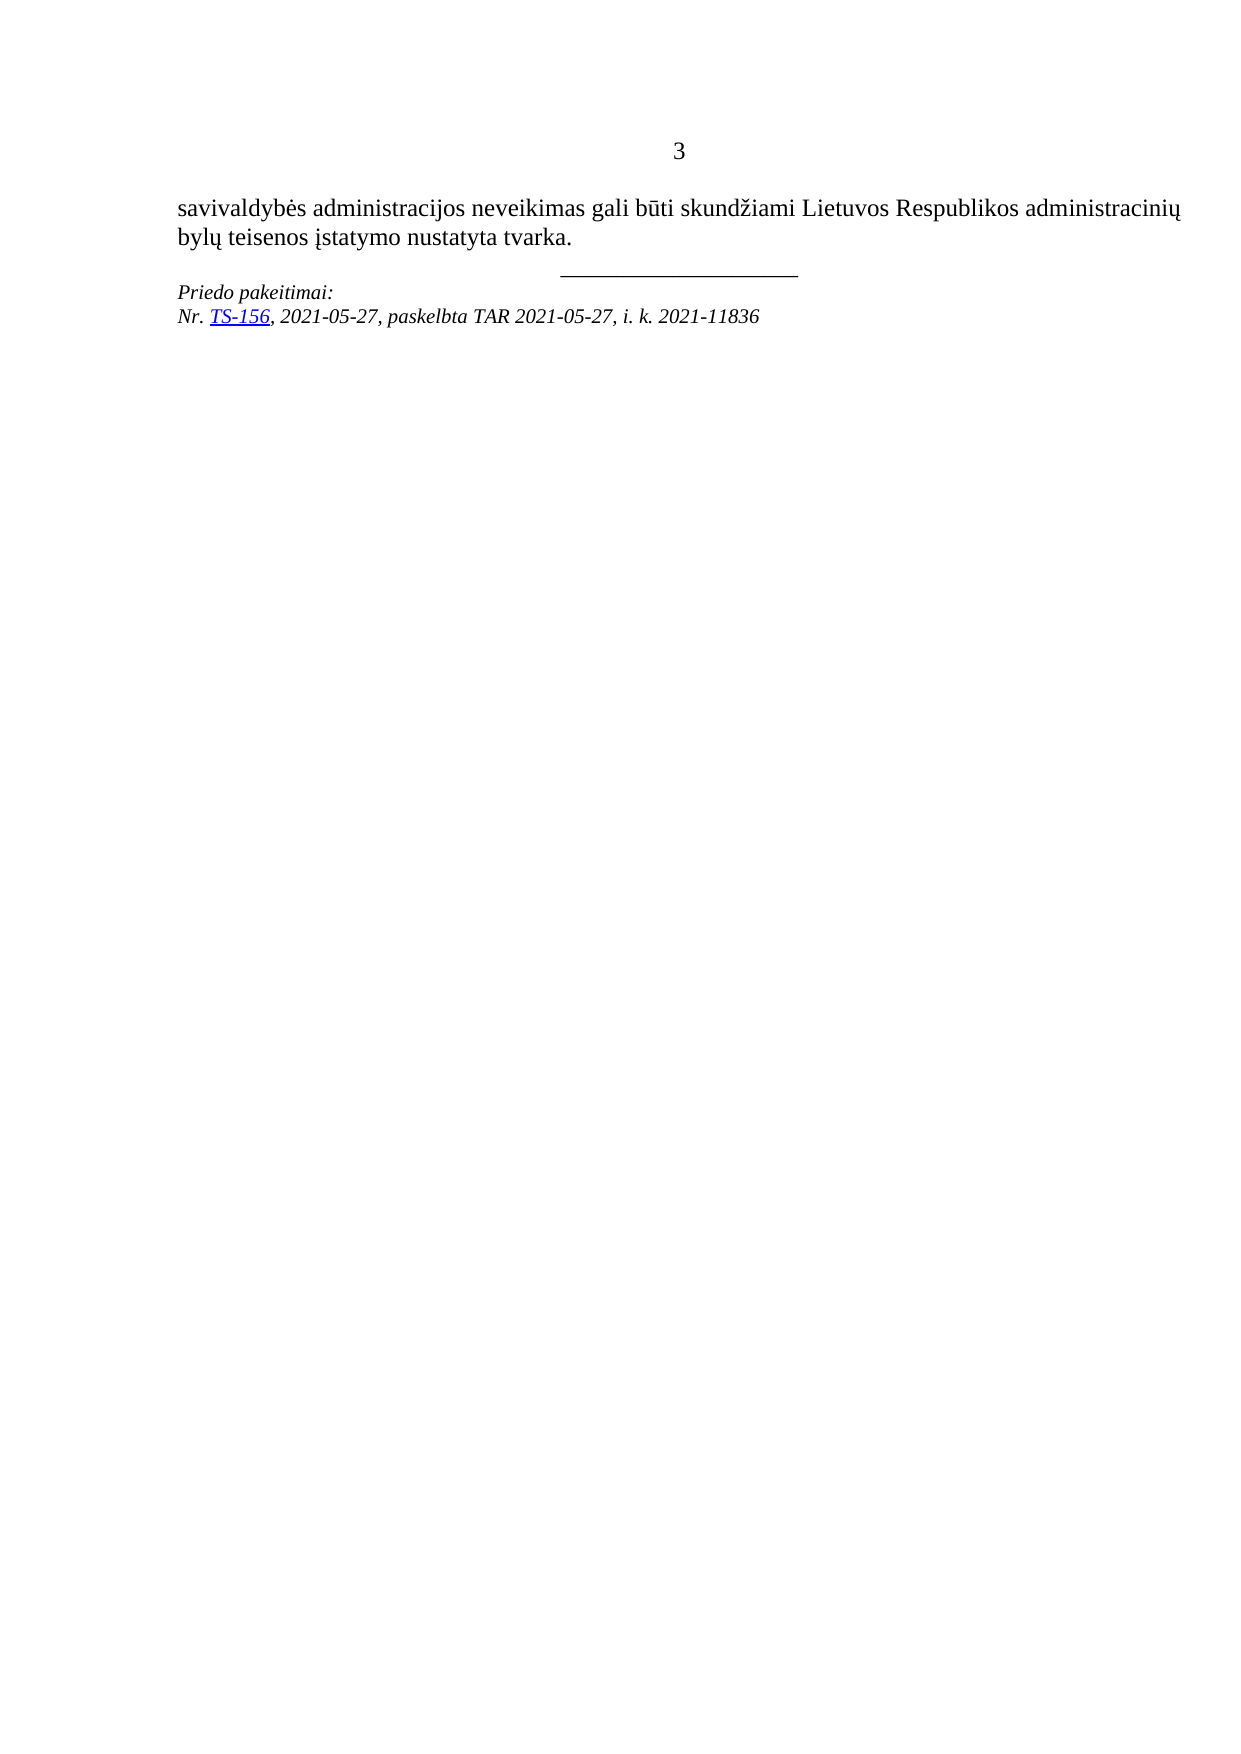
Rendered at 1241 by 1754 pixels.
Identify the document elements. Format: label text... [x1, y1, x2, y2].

text Priedo pakeitimai: [177, 279, 1181, 304]
text Nr. TS-156, 2021-05-27, paskelbta TAR 2021-05-27, i. k. 2021-11836 [177, 304, 1181, 328]
text ___________________ [177, 251, 1181, 279]
text savivaldybės administracijos neveikimas gali būti skundžiami Lietuvos Respublikos administracinių bylų teisenos įstatymo nustatyta tvarka. [177, 193, 1181, 251]
